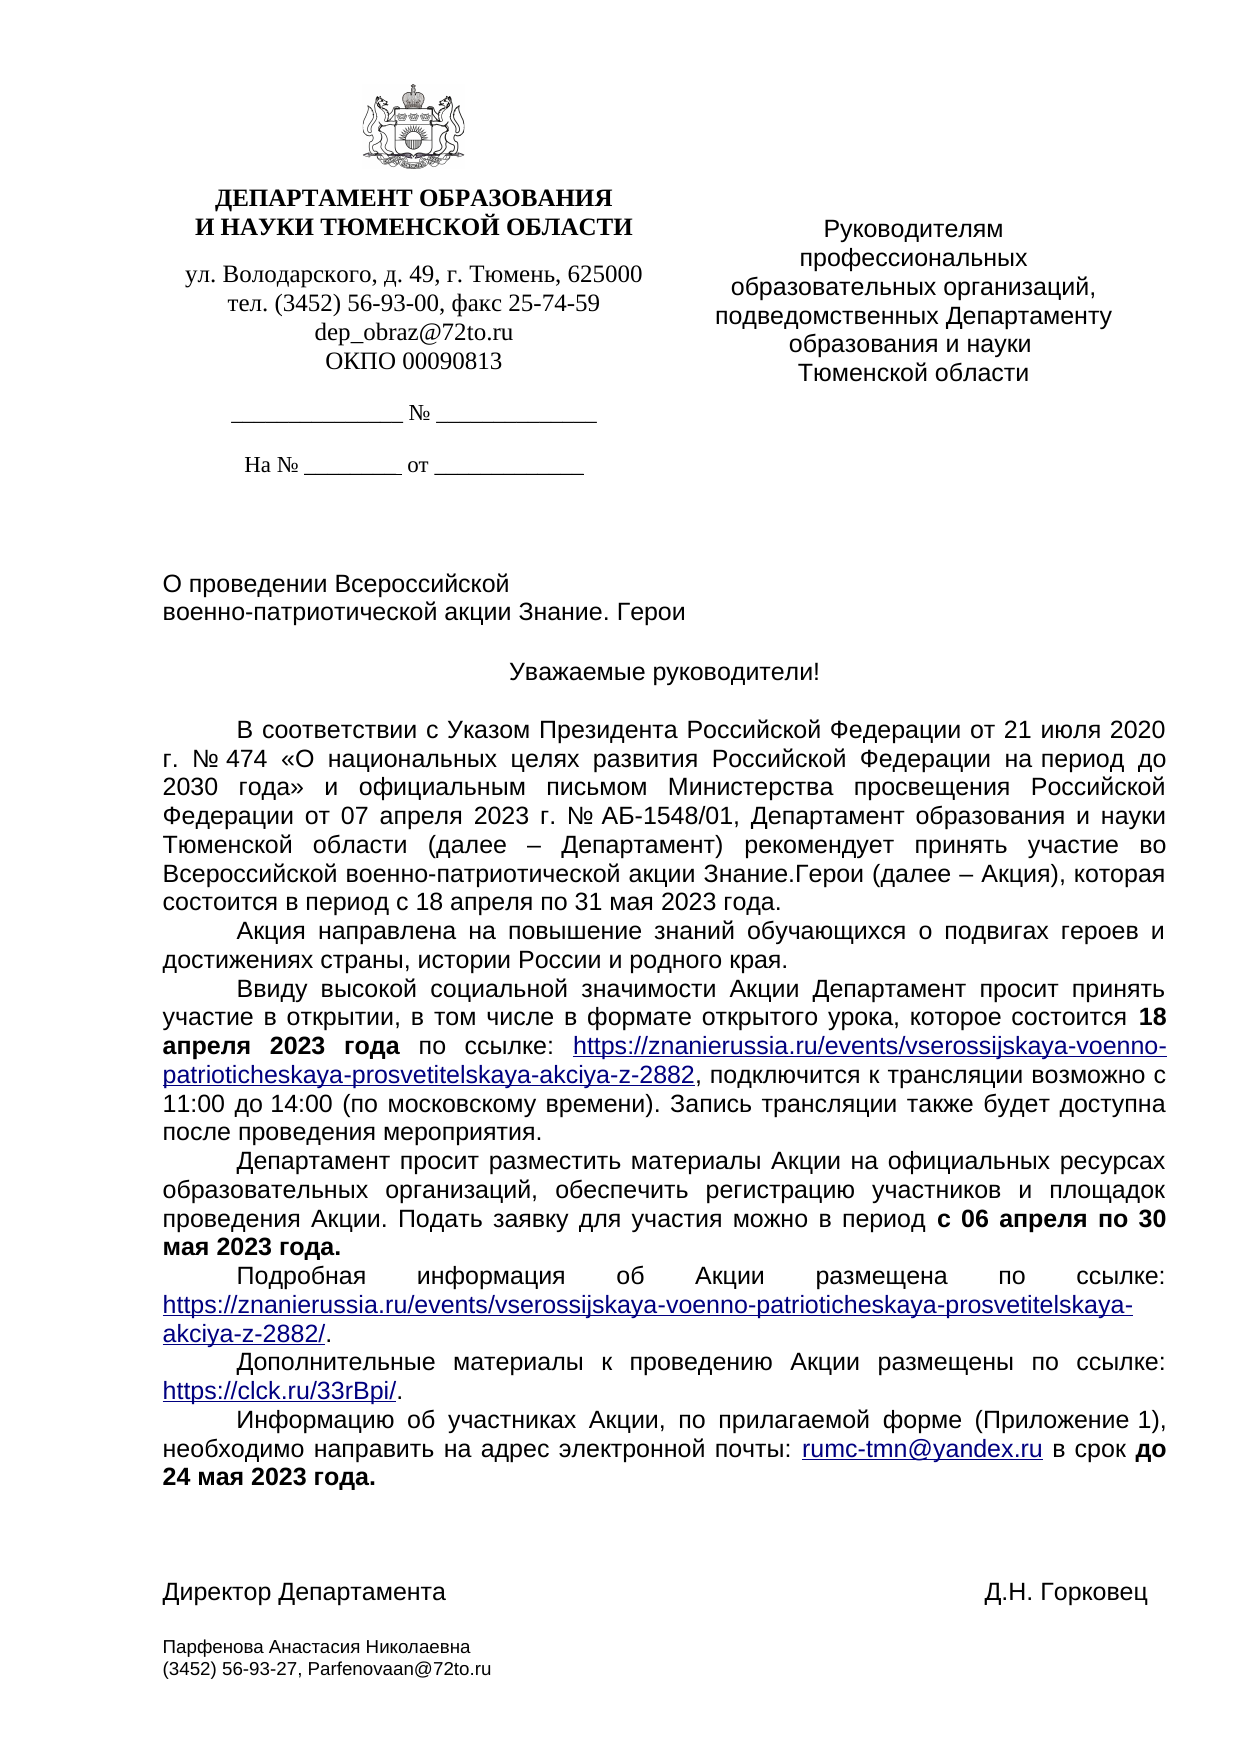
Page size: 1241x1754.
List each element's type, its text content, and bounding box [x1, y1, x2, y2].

text Ввиду высокой социальной значимости Акции Департамент просит принять участие в открытии, в том числе в формате открытого урока, которое состоится 18 апреля 2023 года по ссылке: https://znanierussia.ru/events/vserossijskaya-voenno-patrioticheskaya-prosvetitelskaya-akciya-z-2882, подключится к трансляции возможно с 11:00 до 14:00 (по московскому времени). Запись трансляции также будет доступна после проведения мероприятия. [162, 973, 1167, 1146]
text В соответствии с Указом Президента Российской Федерации от 21 июля 2020 г. № 474 «О национальных целях развития Российской Федерации на период до 2030 года» и официальным письмом Министерства просвещения Российской Федерации от 07 апреля 2023 г. № АБ-1548/01, Департамент образования и науки Тюменской области (далее – Департамент) рекомендует принять участие во Всероссийской военно-патриотической акции Знание.Герои (далее – Акция), которая состоится в период с 18 апреля по 31 мая 2023 года. [162, 715, 1167, 916]
text тел. (3452) 56-93-00, факс 25-74-59 [168, 288, 659, 317]
text Акция направлена на повышение знаний обучающихся о подвигах героев и достижениях страны, истории России и родного края. [162, 916, 1167, 973]
text Дополнительные материалы к проведению Акции размещены по ссылке: https://clck.ru/33rBpi/. [162, 1347, 1167, 1405]
text dep_obraz@72to.ru [168, 317, 659, 346]
text Департамент просит разместить материалы Акции на официальных ресурсах образовательных организаций, обеспечить регистрацию участников и площадок проведения Акции. Подать заявку для участия можно в период с 06 апреля по 30 мая 2023 года. [162, 1146, 1167, 1261]
text _______________ № ______________ [168, 398, 659, 425]
text ОКПО 00090813 [168, 346, 659, 374]
picture [362, 84, 465, 169]
subtitle На № ________ от _____________ [168, 451, 659, 478]
text Директор Департамента Д.Н. Горковец [162, 1577, 1167, 1606]
text Подробная информация об Акции размещена по ссылке: https://znanierussia.ru/events/vserossijskaya-voenno-patrioticheskaya-prosvetitelskaya-akciya-z-2882/. [162, 1261, 1167, 1347]
text Уважаемые руководители! [162, 657, 1167, 686]
text Руководителям [711, 214, 1116, 243]
text профессиональных образовательных организаций, подведомственных Департаменту образования и науки [711, 243, 1116, 358]
text Информацию об участниках Акции, по прилагаемой форме (Приложение 1), необходимо направить на адрес электронной почты: rumc-tmn@yandex.ru в срок до 24 мая 2023 года. [162, 1405, 1167, 1491]
text ул. Володарского, д. 49, г. Тюмень, 625000 [168, 259, 659, 288]
text О проведении Всероссийской [162, 568, 1167, 597]
text ДЕПАРТАМЕНТ ОБРАЗОВАНИЯ [168, 183, 659, 212]
text И НАУКИ ТЮМЕНСКОЙ ОБЛАСТИ [168, 212, 659, 240]
text военно-патриотической акции Знание. Герои [162, 597, 1167, 626]
text Тюменской области [711, 358, 1116, 387]
